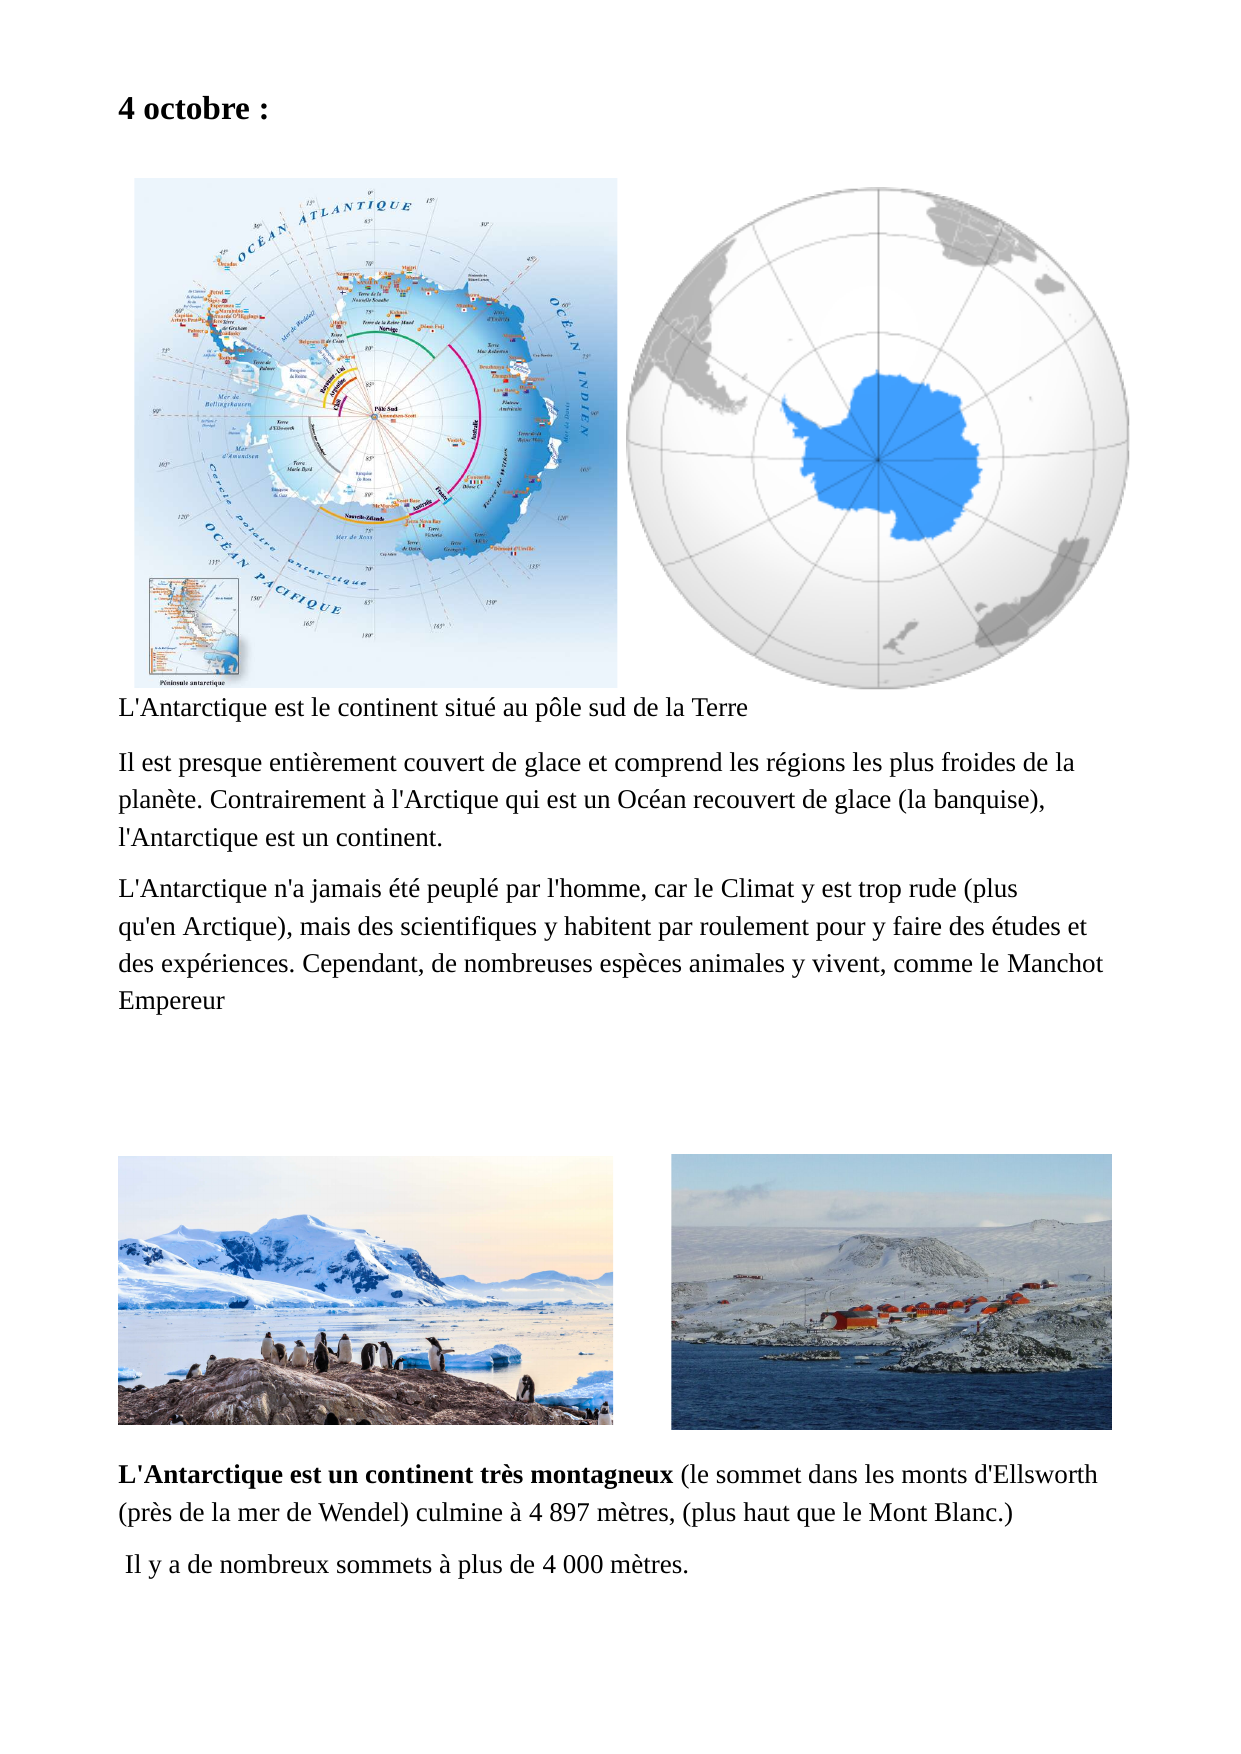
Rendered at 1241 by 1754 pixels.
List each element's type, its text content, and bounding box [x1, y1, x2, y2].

picture [134, 178, 618, 688]
picture [671, 1154, 1112, 1430]
picture [118, 1156, 614, 1425]
text 4 octobre : [118, 88, 1122, 127]
text Il est presque entièrement couvert de glace et comprend les régions les plus froides de la planète. Contrairement à l'Arctique qui est un Océan recouvert de glace (la banquise), l'Antarctique est un continent. [118, 746, 1122, 852]
text L'Antarctique est le continent situé au pôle sud de la Terre [118, 369, 1122, 722]
picture [625, 186, 1130, 691]
text L'Antarctique est un continent très montagneux (le sommet dans les monts d'Ellsworth (près de la mer de Wendel) culmine à 4 897 mètres, (plus haut que le Mont Blanc.) [118, 1228, 1122, 1527]
text Il y a de nombreux sommets à plus de 4 000 mètres. [118, 1548, 1122, 1579]
text L'Antarctique n'a jamais été peuplé par l'homme, car le Climat y est trop rude (plus qu'en Arctique), mais des scientifiques y habitent par roulement pour y faire des études et des expériences. Cependant, de nombreuses espèces animales y vivent, comme le Manchot Empereur [118, 872, 1122, 1016]
